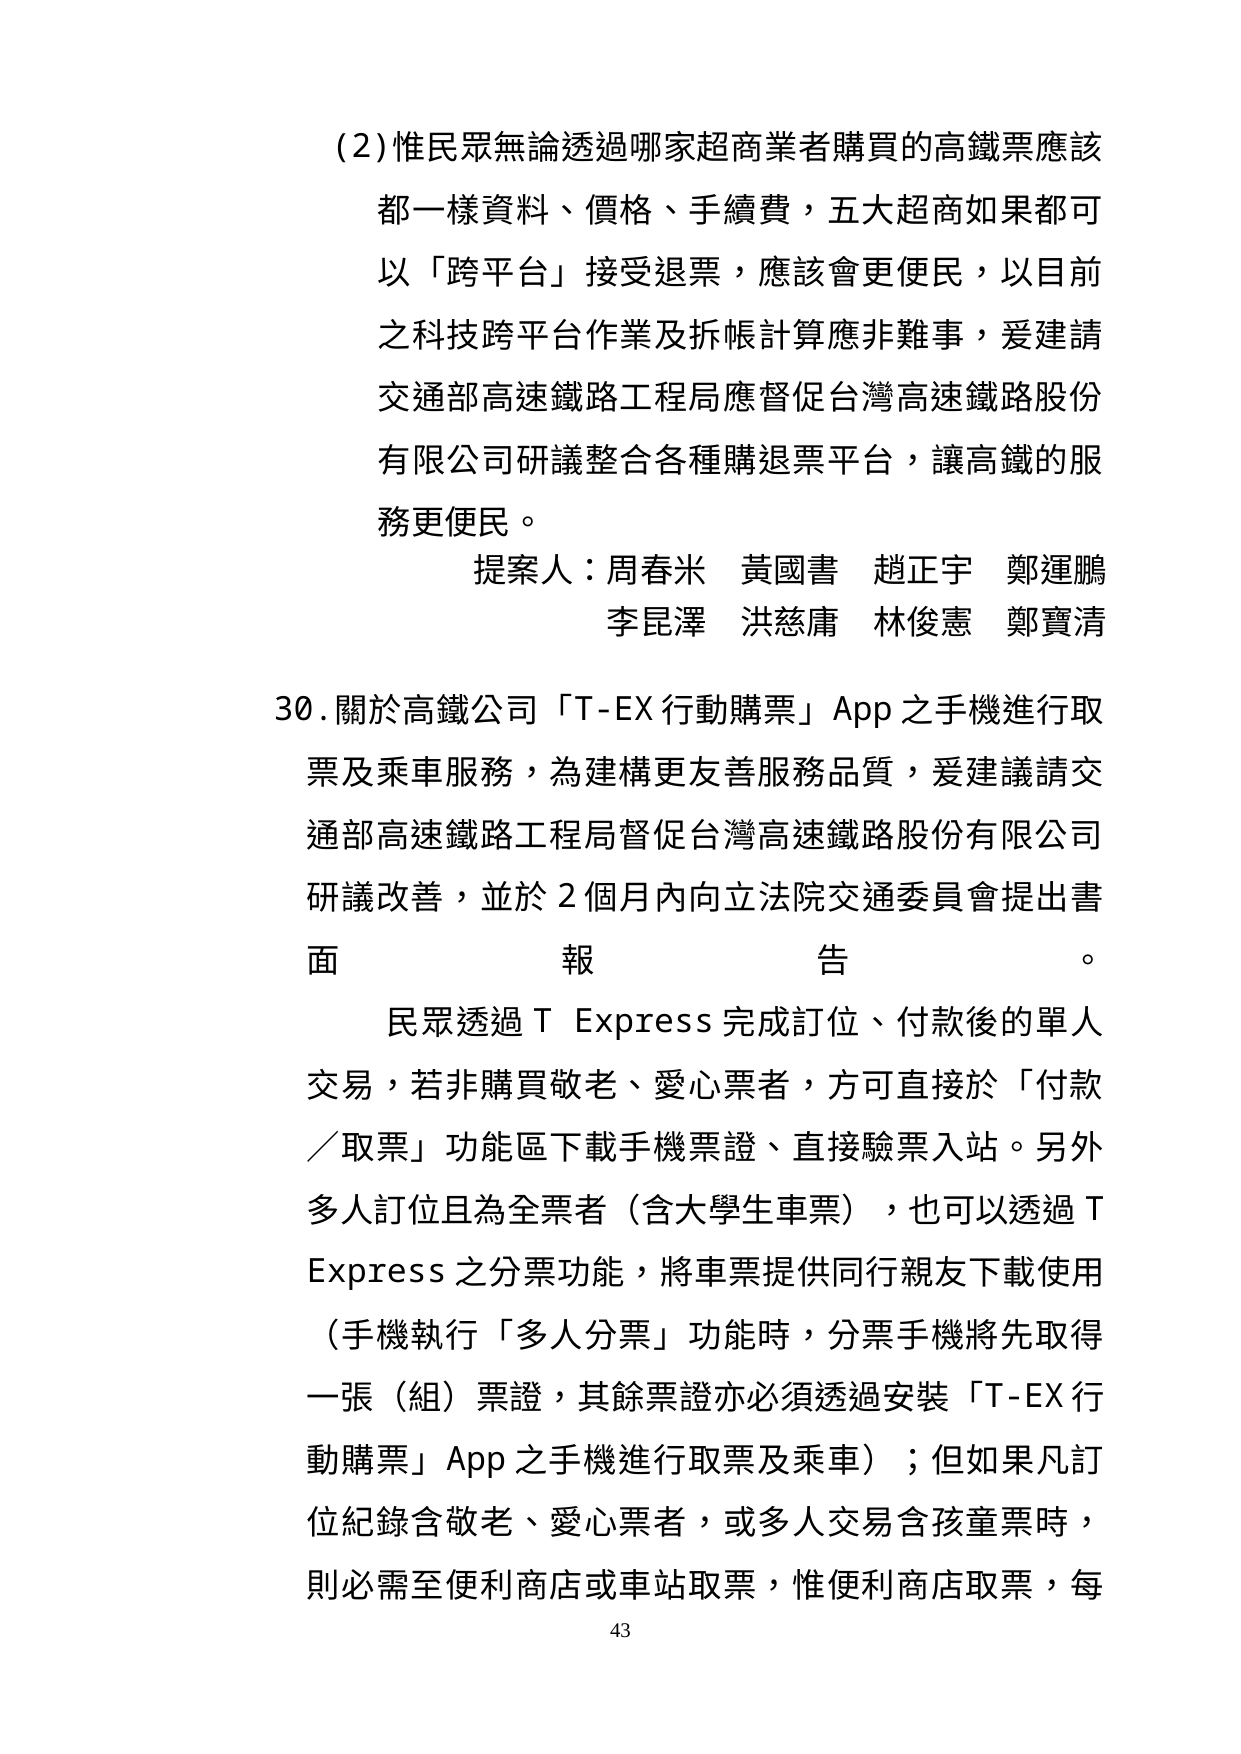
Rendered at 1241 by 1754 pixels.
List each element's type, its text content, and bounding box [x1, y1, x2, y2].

text (2)惟民眾無論透過哪家超商業者購買的高鐵票應該都一樣資料、價格、手續費，五大超商如果都可以「跨平台」接受退票，應該會更便民，以目前之科技跨平台作業及拆帳計算應非難事，爰建請交通部高速鐵路工程局應督促台灣高速鐵路股份有限公司研議整合各種購退票平台，讓高鐵的服務更便民。 [311, 103, 1104, 541]
text 30.關於高鐵公司「T-EX行動購票」App之手機進行取票及乘車服務，為建構更友善服務品質，爰建議請交通部高速鐵路工程局督促台灣高速鐵路股份有限公司研議改善，並於2個月內向立法院交通委員會提出書面報告。 民眾透過T Express完成訂位、付款後的單人交易，若非購買敬老、愛心票者，方可直接於「付款／取票」功能區下載手機票證、直接驗票入站。另外，多人訂位且為全票者（含大學生車票），也可以透過T Express之分票功能，將車票提供同行親友下載使用（手機執行「多人分票」功能時，分票手機將先取得一張（組）票證，其餘票證亦必須透過安裝「T-EX行動購票」App之手機進行取票及乘車）；但如果凡訂位紀錄含敬老、愛心票者，或多人交易含孩童票時，則必需至便利商店或車站取票，惟便利商店取票，每張乘車票須收取手續費，且取票時須出示身分證明文件。這對買敬老票、愛心票者，或有孩童票等優惠票證者，將造成更不便、甚至是另種形式的歧視，為消除這種差別待遇，交通部高速鐵路工程局應要求台灣高速鐵路股份有限公司研議透過「T-EX行動購票」購賣愛心票或敬老票者，亦應得以持手機進行取票，只要在入口加設驗證信號、提醒出示證明即可，以營造高鐵友善服務。 [273, 666, 1104, 1603]
text 提案人：周春米 黃國書 趙正宇 鄭運鵬 李昆澤 洪慈庸 林俊憲 鄭寶清 [473, 541, 1117, 645]
